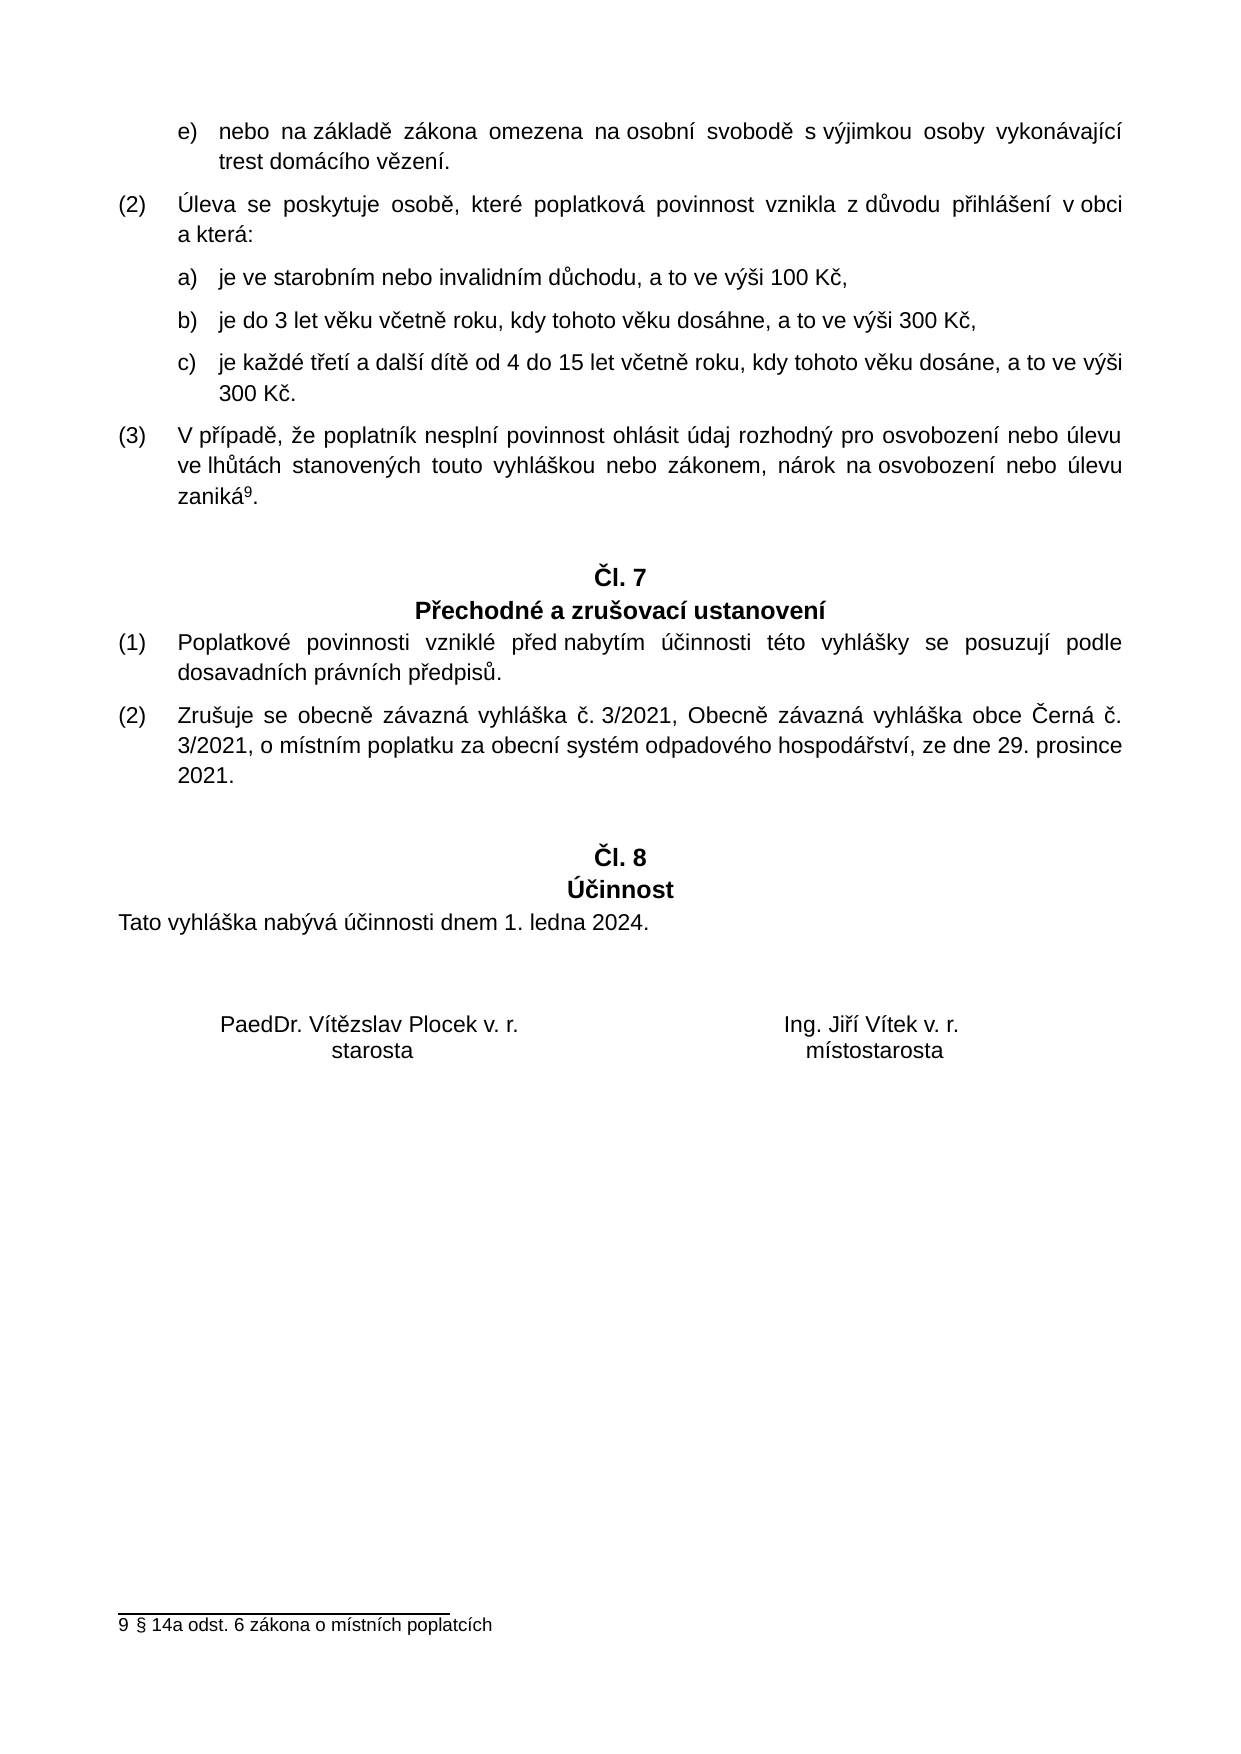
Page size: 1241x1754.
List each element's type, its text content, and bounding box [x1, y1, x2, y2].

list nebo na základě zákona omezena na osobní svobodě s výjimkou osoby vykonávající trest domácího vězení. [177, 118, 1122, 175]
subtitle Čl. 8 Účinnost [118, 842, 1122, 904]
table_cell [620, 1069, 1122, 1187]
list Zrušuje se obecně závazná vyhláška č. 3/2021, Obecně závazná vyhláška obce Černá č. 3/2021, o místním poplatku za obecní systém odpadového hospodářství, ze dne 29. prosince 2021. [118, 702, 1122, 789]
table_header Ing. Jiří Vítek v. r. místostarosta [620, 951, 1122, 1069]
list § 14a odst. 6 zákona o místních poplatcích [118, 1614, 1122, 1635]
list V případě, že poplatník nesplní povinnost ohlásit údaj rozhodný pro osvobození nebo úlevu ve lhůtách stanovených touto vyhláškou nebo zákonem, nárok na osvobození nebo úlevu zaniká. [118, 422, 1122, 509]
list je do 3 let věku včetně roku, kdy tohoto věku dosáhne, a to ve výši 300 Kč, [177, 307, 1122, 333]
list je ve starobním nebo invalidním důchodu, a to ve výši 100 Kč, [177, 264, 1122, 290]
list Úleva se poskytuje osobě, které poplatková povinnost vznikla z důvodu přihlášení v obci a která: [118, 191, 1122, 248]
table_cell [118, 1069, 620, 1187]
subtitle Čl. 7 Přechodné a zrušovací ustanovení [118, 563, 1122, 625]
table_header PaedDr. Vítězslav Plocek v. r. starosta [118, 951, 620, 1069]
list je každé třetí a další dítě od 4 do 15 let včetně roku, kdy tohoto věku dosáne, a to ve výši 300 Kč. [177, 349, 1122, 406]
text Tato vyhláška nabývá účinnosti dnem 1. ledna 2024. [118, 908, 1122, 935]
list Poplatkové povinnosti vzniklé před nabytím účinnosti této vyhlášky se posuzují podle dosavadních právních předpisů. [118, 629, 1122, 686]
